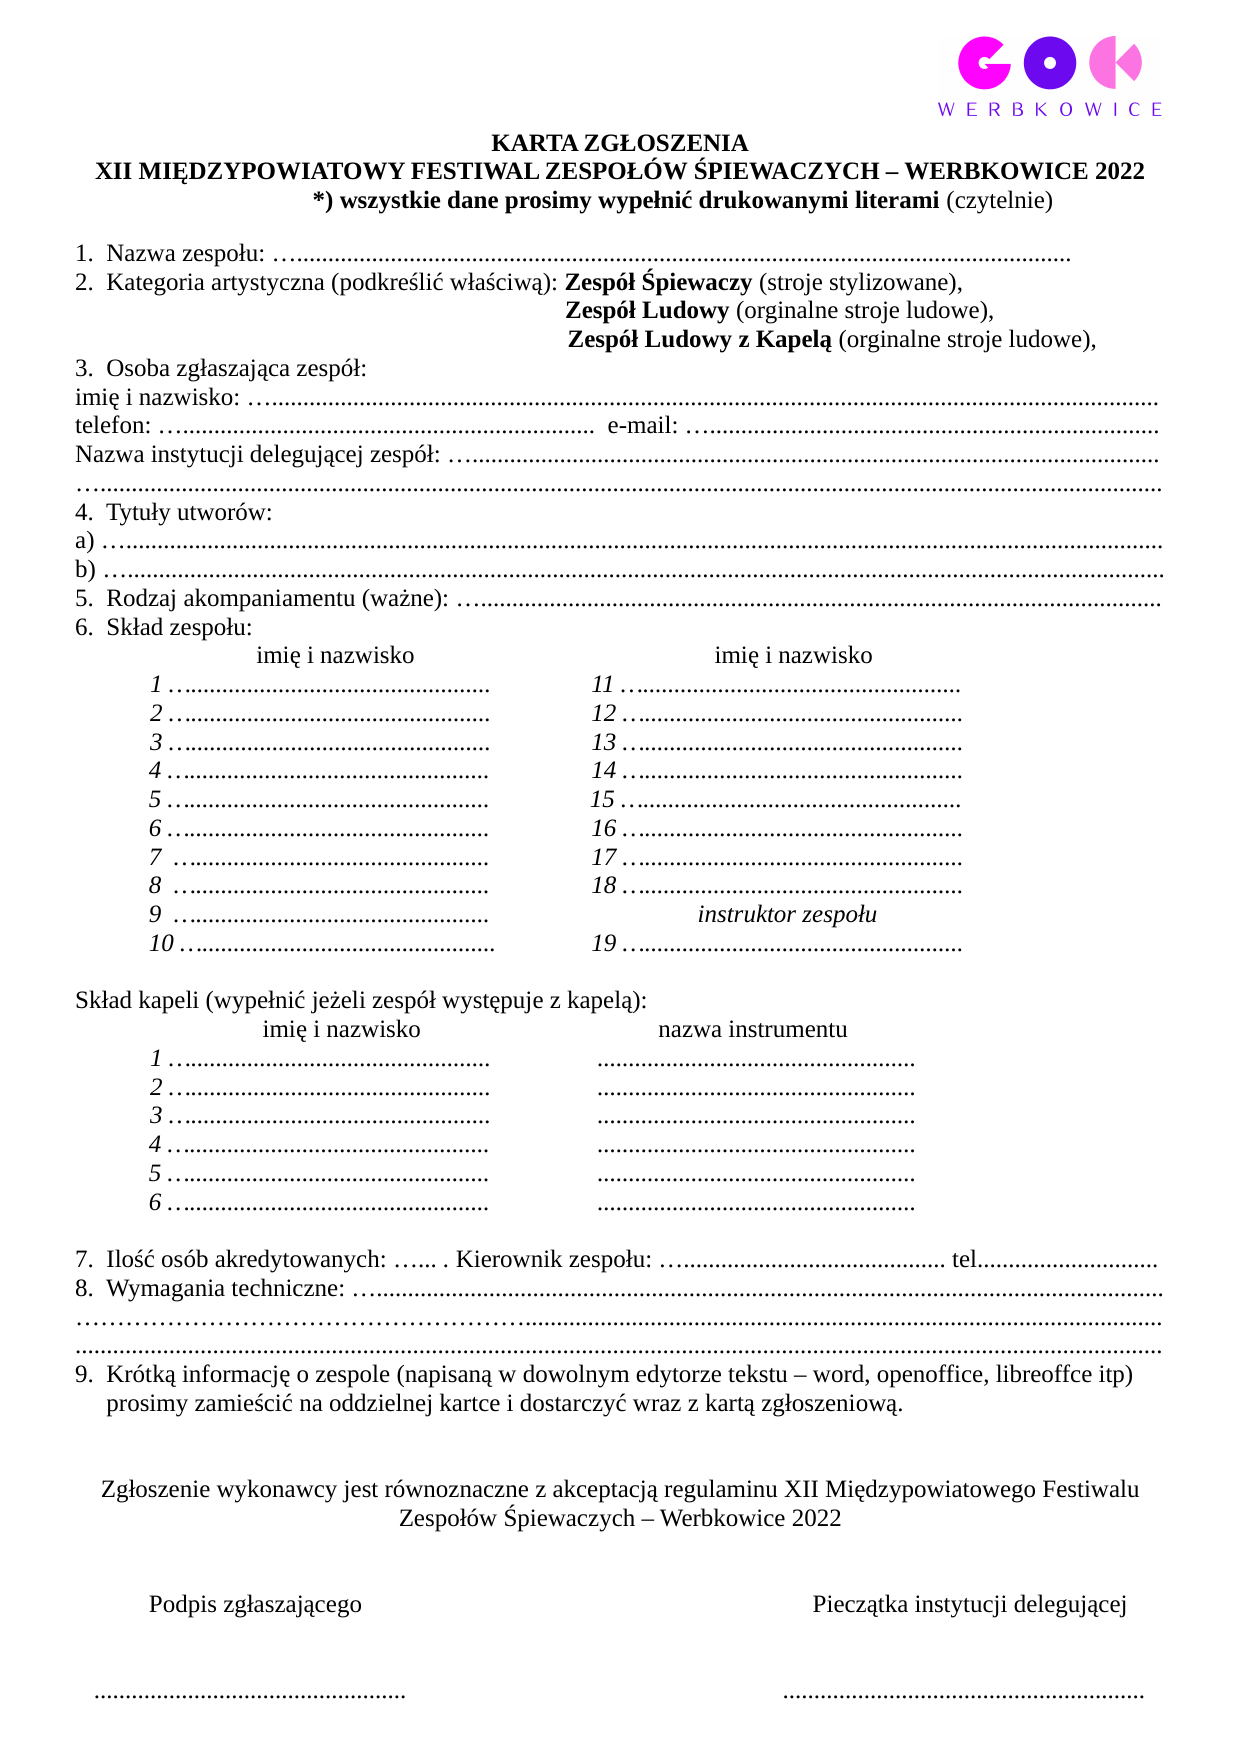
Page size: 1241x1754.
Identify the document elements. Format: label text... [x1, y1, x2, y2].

text Nazwa instytucji delegującej zespół: …..............................................................................................................….......................................................................................................................................................................... [75, 439, 1165, 497]
list 9 …............................................... instruktor zespołu [75, 899, 1165, 928]
text XII MIĘDZYPOWIATOWY FESTIWAL ZESPOŁÓW ŚPIEWACZYCH – WERBKOWICE 2022 [75, 156, 1165, 185]
text Zespół Ludowy z Kapelą (orginalne stroje ludowe), [75, 324, 1165, 353]
text imię i nazwisko imię i nazwisko [112, 641, 1165, 669]
text prosimy zamieścić na oddzielnej kartce i dostarczyć wraz z kartą zgłoszeniową. [75, 1388, 1165, 1417]
list 4 …................................................ ................................................... [75, 1129, 1165, 1158]
text 1 …................................................ ................................................... 2 …................................................ ................................................... 3 …................................................ ................................................... [112, 1043, 1165, 1129]
list Podpis zgłaszającego Pieczątka instytucji delegującej [75, 1589, 1165, 1618]
text imię i nazwisko nazwa instrumentu [112, 1014, 1165, 1043]
text 8. Wymagania techniczne: …..............................................................................................................................……………………………………………….................................................................................................................................................................................................................................................................................... [75, 1273, 1165, 1359]
text 3. Osoba zgłaszająca zespół: [75, 353, 1165, 382]
list .................................................. .......................................................... [75, 1647, 1165, 1704]
list 7. Ilość osób akredytowanych: …... . Kierownik zespołu: ….......................................... tel............................. [75, 1244, 1165, 1273]
list 7 …............................................... 17 …................................................... [75, 842, 1165, 871]
list 8 …............................................... 18 …................................................... [75, 871, 1165, 899]
picture [938, 36, 1162, 116]
text Zgłoszenie wykonawcy jest równoznaczne z akceptacją regulaminu XII Międzypowiatowego Festiwalu Zespołów Śpiewaczych – Werbkowice 2022 [75, 1474, 1165, 1532]
text telefon: ….................................................................. e-mail: …........................................................................ [75, 411, 1165, 439]
text KARTA ZGŁOSZENIA [75, 128, 1165, 156]
text 6. Skład zespołu: [75, 612, 1165, 641]
text Skład kapeli (wypełnić jeżeli zespół występuje z kapelą): [75, 986, 1165, 1014]
list 6 …................................................ ................................................... [75, 1187, 1165, 1216]
text 5. Rodzaj akompaniamentu (ważne): …............................................................................................................. [75, 583, 1165, 612]
text Zespół Ludowy (orginalne stroje ludowe), [75, 296, 1165, 324]
list 10 …............................................... 19 …................................................... [75, 928, 1165, 957]
text *) wszystkie dane prosimy wypełnić drukowanymi literami (czytelnie) [150, 185, 1165, 214]
list 6 …................................................ 16 …................................................... [75, 813, 1165, 842]
list 4 …................................................ 14 …................................................... [75, 756, 1165, 784]
text 4. Tytuły utworów: a) …...................................................................................................................................................................... b) …...................................................................................................................................................................... [75, 497, 1165, 583]
text 1. Nazwa zespołu: …............................................................................................................................ [75, 238, 1165, 267]
text 1 …................................................ 11 …................................................... 2 …................................................ 12 …................................................... 3 …................................................ 13 …................................................... [112, 669, 1165, 756]
text imię i nazwisko: ….............................................................................................................................................. [75, 382, 1165, 411]
text 9. Krótką informację o zespole (napisaną w dowolnym edytorze tekstu – word, openoffice, libreoffce itp) [75, 1359, 1165, 1388]
list 5 …................................................ 15 …................................................... [75, 784, 1165, 813]
text 2. Kategoria artystyczna (podkreślić właściwą): Zespół Śpiewaczy (stroje stylizowane), [75, 267, 1165, 296]
list 5 …................................................ ................................................... [75, 1158, 1165, 1187]
